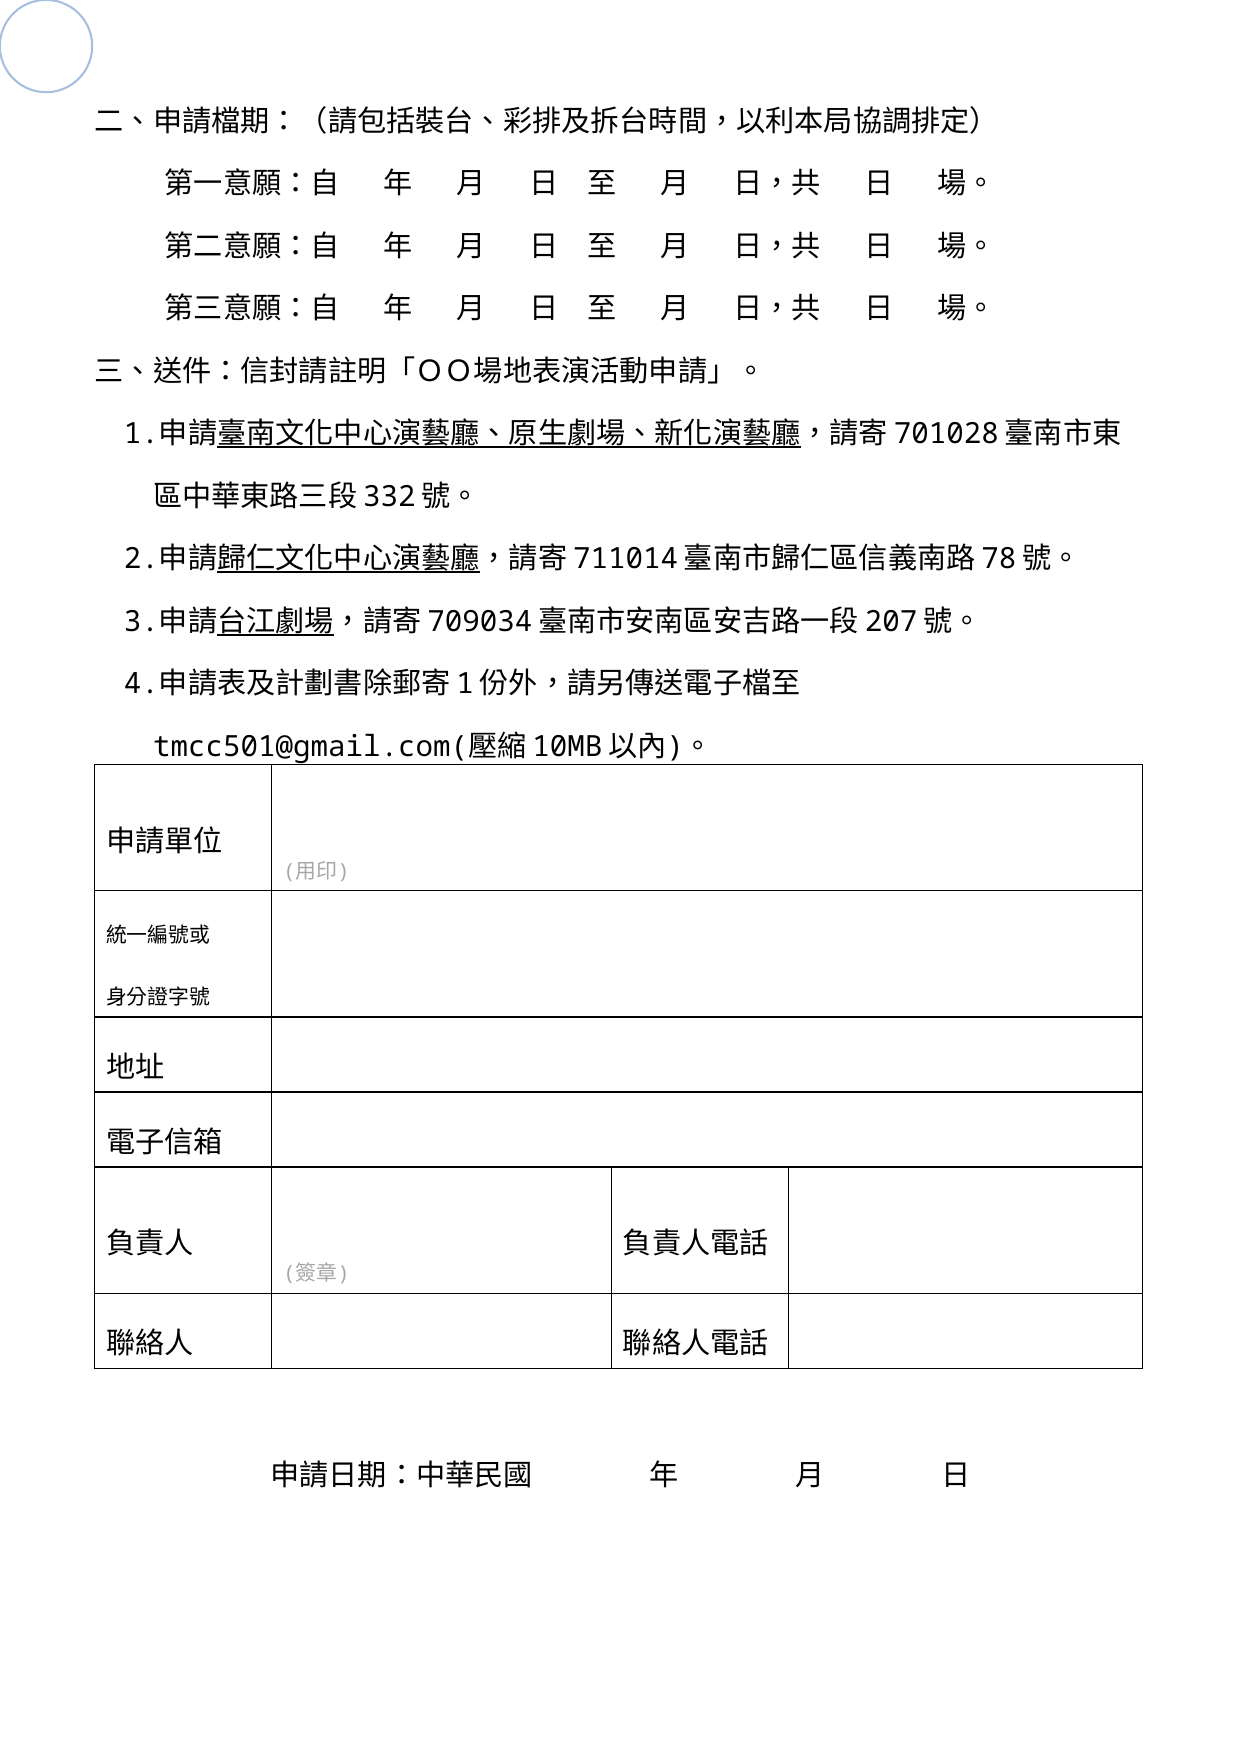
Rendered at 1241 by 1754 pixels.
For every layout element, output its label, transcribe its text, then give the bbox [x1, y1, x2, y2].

text 申請日期：中華民國 年 月 日 [94, 1431, 1146, 1493]
text 第二意願：自 年 月 日 至 月 日，共 日 場。 [94, 202, 1146, 264]
text 二、申請檔期：（請包括裝台、彩排及拆台時間，以利本局協調排定） [94, 77, 1146, 139]
text 第一意願：自 年 月 日 至 月 日，共 日 場。 [94, 139, 1146, 202]
table_cell 聯絡人電話 [612, 1294, 788, 1367]
table_cell [272, 1294, 611, 1367]
table_header 申請單位 [95, 765, 271, 890]
text 4.申請表及計劃書除郵寄1份外，請另傳送電子檔至tmcc501@gmail.com(壓縮10MB以內)。 [124, 639, 1146, 764]
text 2.申請歸仁文化中心演藝廳，請寄711014臺南市歸仁區信義南路78號。 [124, 514, 1146, 577]
table_cell [789, 1168, 1142, 1292]
table_cell 聯絡人 [95, 1294, 271, 1367]
table_header (用印) [272, 765, 1142, 890]
table_cell 負責人 [95, 1168, 271, 1292]
text 三、送件：信封請註明「ＯＯ場地表演活動申請」。 [94, 327, 1146, 389]
table_cell (簽章) [272, 1168, 611, 1292]
table_cell [272, 891, 1142, 1016]
table_cell [272, 1018, 1142, 1091]
table_cell 地址 [95, 1018, 271, 1091]
table_cell 電子信箱 [95, 1093, 271, 1166]
table_cell 負責人電話 [612, 1168, 788, 1292]
table_cell [789, 1294, 1142, 1367]
text 第三意願：自 年 月 日 至 月 日，共 日 場。 [94, 264, 1146, 327]
table_cell 統一編號或 身分證字號 [95, 891, 271, 1016]
table_cell [272, 1093, 1142, 1166]
text 1.申請臺南文化中心演藝廳、原生劇場、新化演藝廳，請寄701028臺南市東區中華東路三段332號。 [124, 389, 1146, 514]
text 3.申請台江劇場，請寄709034臺南市安南區安吉路一段207號。 [124, 577, 1146, 639]
